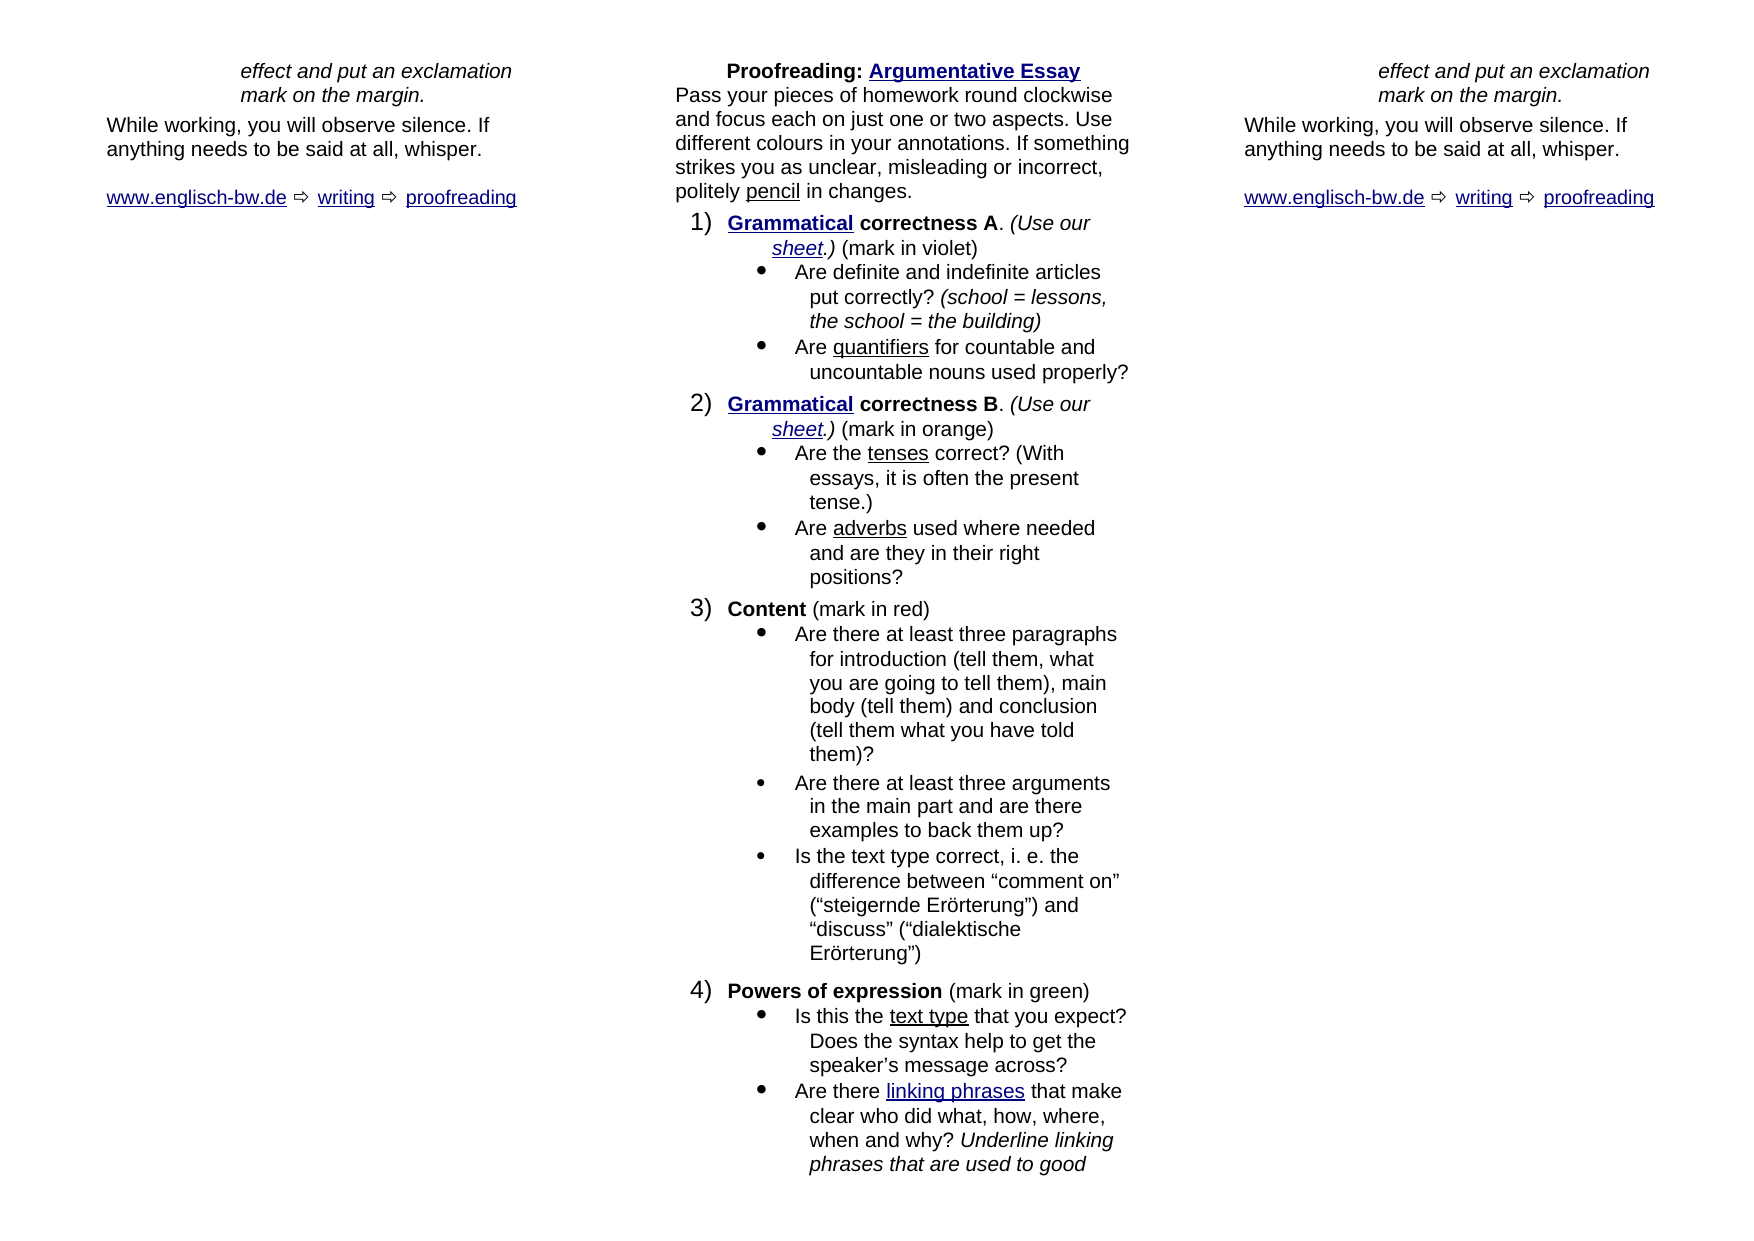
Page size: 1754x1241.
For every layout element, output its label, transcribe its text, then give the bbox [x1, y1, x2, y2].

list effect and put an exclamation mark on the margin. [188, 59, 563, 107]
list Are adverbs used where needed and are they in their right positions? [757, 516, 1132, 588]
text www.englisch-bw.de  writing  proofreading [106, 186, 563, 209]
list Powers of expression (mark in green) [690, 975, 1132, 1003]
list Are quantifiers for countable and uncountable nouns used properly? [757, 335, 1132, 384]
list Grammatical correctness A. (Use our sheet.) (mark in violet) [690, 207, 1132, 260]
list Content (mark in red) [690, 593, 1132, 621]
list effect and put an exclamation mark on the margin. [1326, 59, 1701, 107]
text While working, you will observe silence. If anything needs to be said at all, whisper. [1244, 113, 1701, 161]
list Are there at least three paragraphs for introduction (tell them, what you are going to tell them), main body (tell them) and conclusion (tell them what you have told them)? [757, 621, 1132, 766]
list Are there at least three arguments in the main part and are there examples to back them up? [757, 770, 1132, 842]
text www.englisch-bw.de  writing  proofreading [1244, 186, 1701, 209]
text Proofreading: Argumentative Essay [675, 59, 1132, 83]
text Pass your pieces of homework round clockwise and focus each on just one or two aspects. Use different colours in your annotations. If something strikes you as unclear, misleading or incorrect, politely pencil in changes. [675, 83, 1132, 203]
list Is the text type correct, i. e. the difference between “comment on” (“steigernde Erörterung”) and “discuss” (“dialektische Erörterung”) [757, 844, 1132, 964]
list Is this the text type that you expect? Does the syntax help to get the speaker’s message across? [757, 1003, 1132, 1076]
list Grammatical correctness B. (Use our sheet.) (mark in orange) [690, 388, 1132, 441]
list Are the tenses correct? (With essays, it is often the present tense.) [757, 441, 1132, 513]
list Are definite and indefinite articles put correctly? (school = lessons, the school = the building) [757, 260, 1132, 333]
text While working, you will observe silence. If anything needs to be said at all, whisper. [106, 113, 563, 161]
list Are there linking phrases that make clear who did what, how, where, when and why? Underline linking phrases that are used to good [757, 1078, 1132, 1175]
